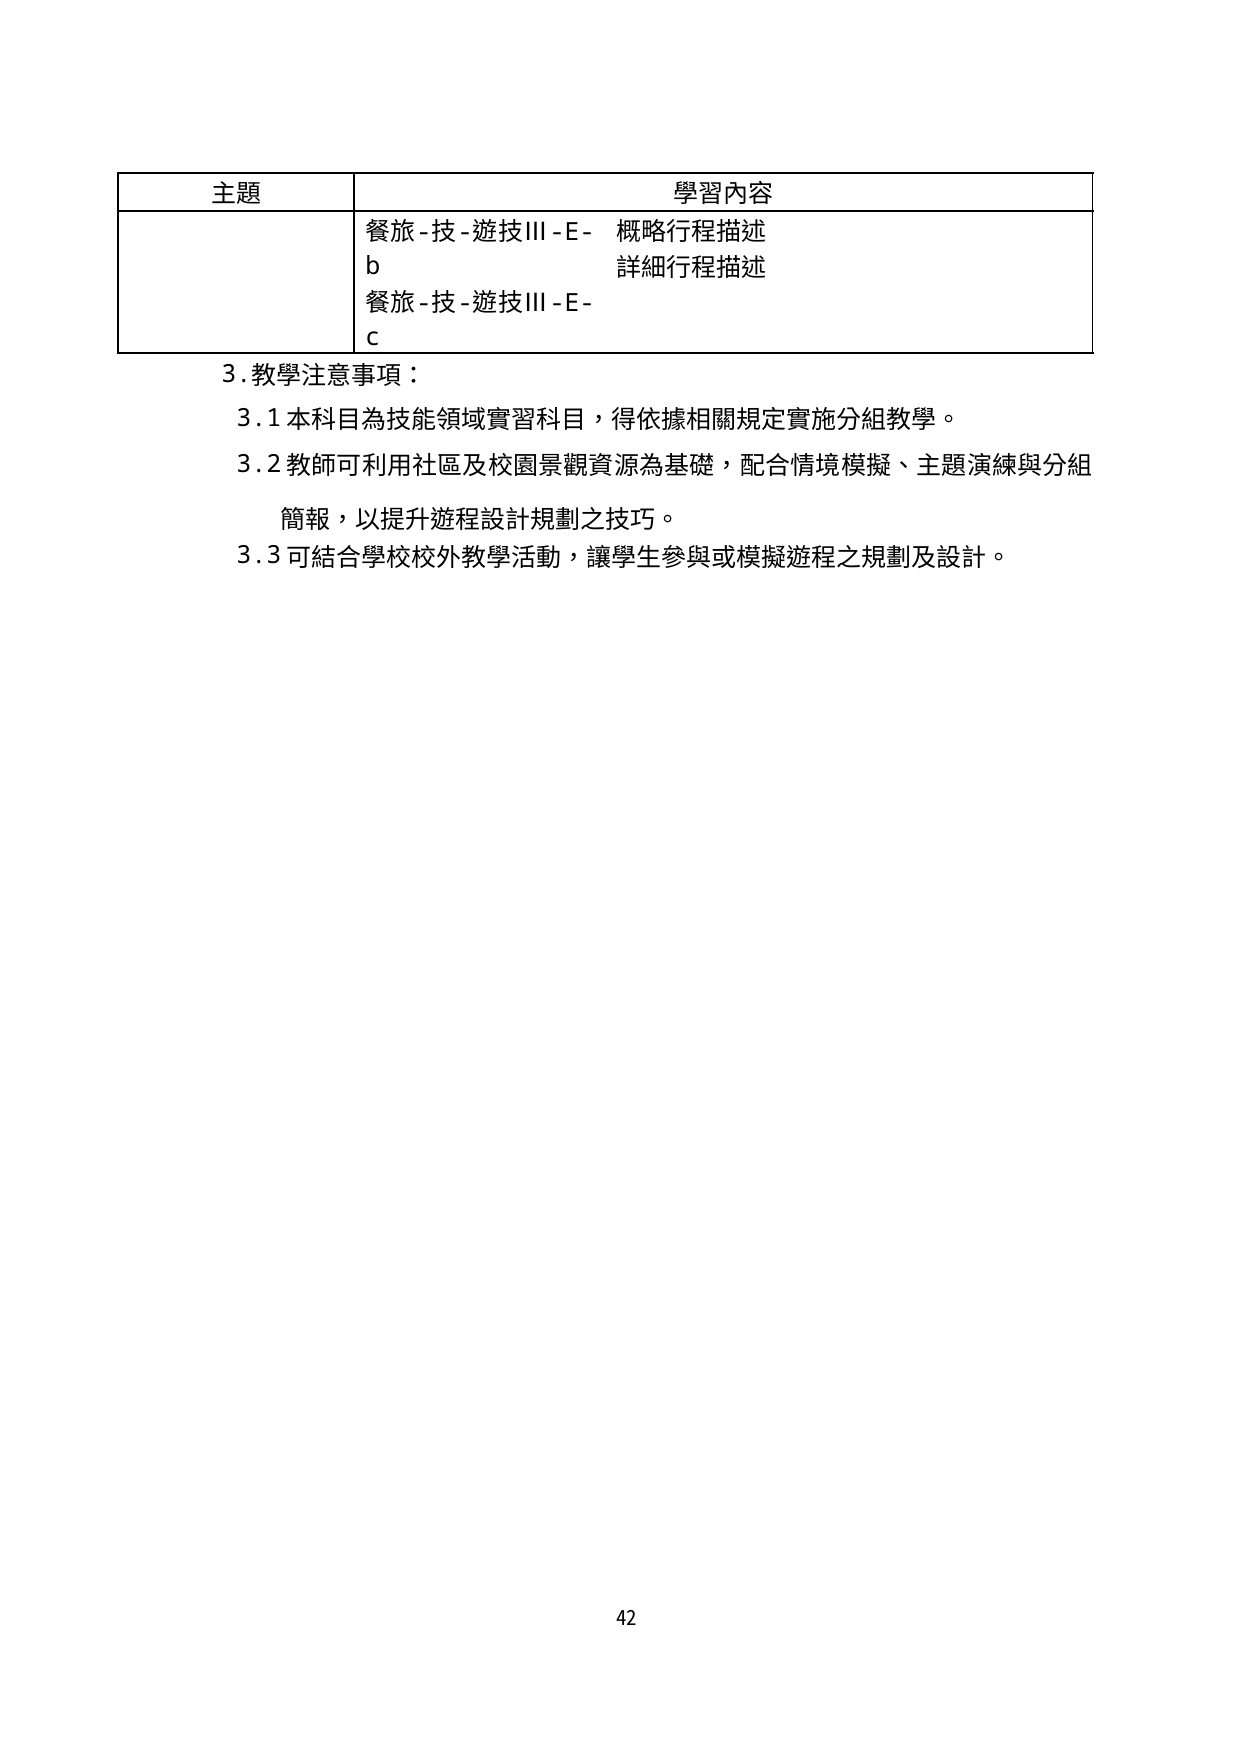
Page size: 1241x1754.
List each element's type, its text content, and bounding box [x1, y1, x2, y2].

table_header 主題 [119, 174, 353, 210]
text 3.2教師可利用社區及校園景觀資源為基礎，配合情境模擬、主題演練與分組簡報，以提升遊程設計規劃之技巧。 [236, 446, 1093, 537]
table_header 學習內容 [355, 174, 1092, 210]
table_cell 餐旅-技-遊技Ⅲ-E-b 餐旅-技-遊技Ⅲ-E-c [355, 212, 605, 352]
text 3.1本科目為技能領域實習科目，得依據相關規定實施分組教學。 [236, 400, 1093, 446]
table_cell [119, 212, 353, 352]
text 3.3可結合學校校外教學活動，讓學生參與或模擬遊程之規劃及設計。 [236, 537, 1093, 583]
table_cell 概略行程描述 詳細行程描述 [605, 212, 1092, 352]
text 3.教學注意事項： [221, 354, 1093, 400]
